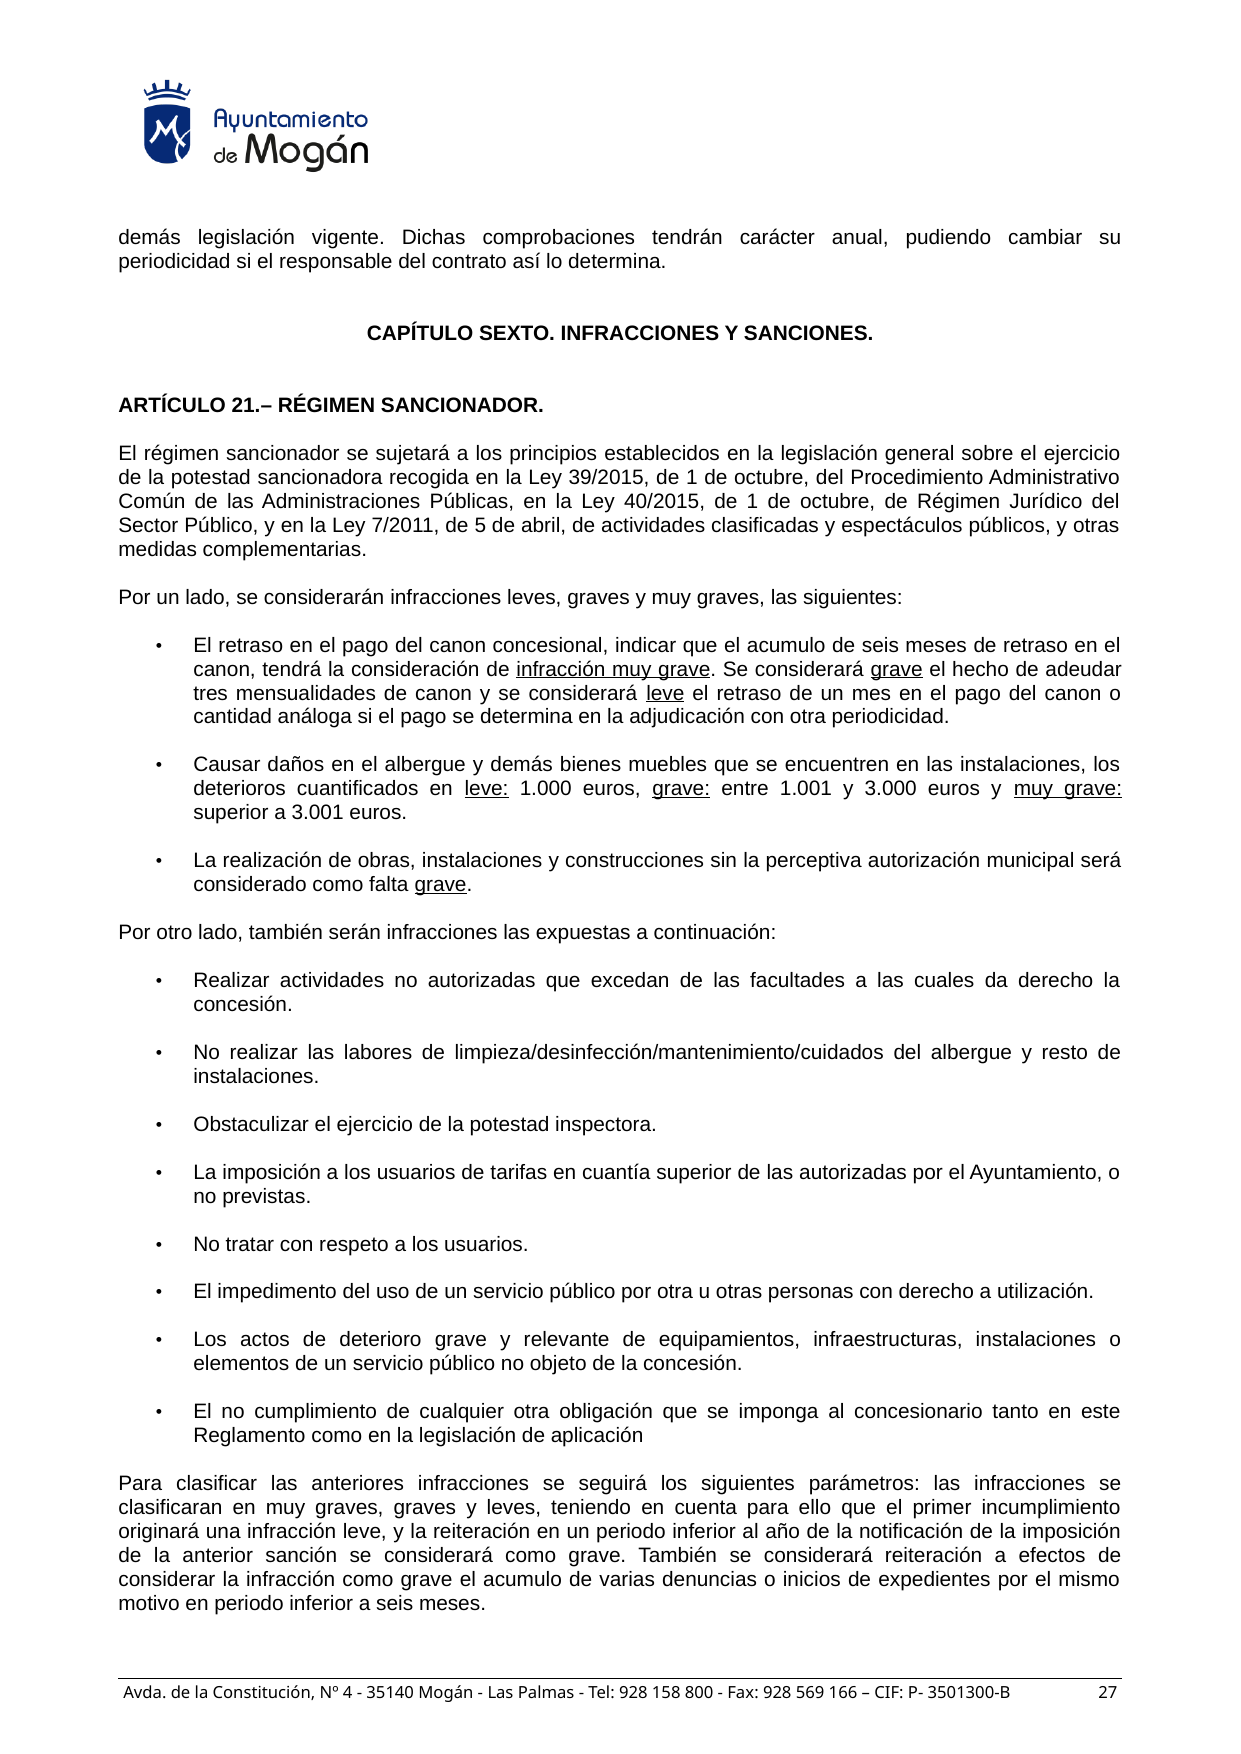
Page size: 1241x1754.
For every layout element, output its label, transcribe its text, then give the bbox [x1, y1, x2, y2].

text Por otro lado, también serán infracciones las expuestas a continuación: [118, 920, 1122, 944]
list La realización de obras, instalaciones y construcciones sin la perceptiva autorización municipal será considerado como falta grave. [156, 848, 1122, 896]
text demás legislación vigente. Dichas comprobaciones tendrán carácter anual, pudiendo cambiar su periodicidad si el responsable del contrato así lo determina. [118, 225, 1122, 273]
list El impedimento del uso de un servicio público por otra u otras personas con derecho a utilización. [156, 1279, 1122, 1303]
text El régimen sancionador se sujetará a los principios establecidos en la legislación general sobre el ejercicio de la potestad sancionadora recogida en la Ley 39/2015, de 1 de octubre, del Procedimiento Administrativo Común de las Administraciones Públicas, en la Ley 40/2015, de 1 de octubre, de Régimen Jurídico del Sector Público, y en la Ley 7/2011, de 5 de abril, de actividades clasificadas y espectáculos públicos, y otras medidas complementarias. [118, 441, 1122, 561]
list El retraso en el pago del canon concesional, indicar que el acumulo de seis meses de retraso en el canon, tendrá la consideración de infracción muy grave. Se considerará grave el hecho de adeudar tres mensualidades de canon y se considerará leve el retraso de un mes en el pago del canon o cantidad análoga si el pago se determina en la adjudicación con otra periodicidad. [156, 632, 1122, 728]
subtitle ARTÍCULO 21.– RÉGIMEN SANCIONADOR. [118, 393, 1122, 417]
list Los actos de deterioro grave y relevante de equipamientos, infraestructuras, instalaciones o elementos de un servicio público no objeto de la concesión. [156, 1327, 1122, 1375]
list Realizar actividades no autorizadas que excedan de las facultades a las cuales da derecho la concesión. [156, 968, 1122, 1016]
list No tratar con respeto a los usuarios. [156, 1231, 1122, 1255]
list El no cumplimiento de cualquier otra obligación que se imponga al concesionario tanto en este Reglamento como en la legislación de aplicación [156, 1399, 1122, 1447]
picture [129, 58, 385, 190]
list No realizar las labores de limpieza/desinfección/mantenimiento/cuidados del albergue y resto de instalaciones. [156, 1040, 1122, 1088]
text Para clasificar las anteriores infracciones se seguirá los siguientes parámetros: las infracciones se clasificaran en muy graves, graves y leves, teniendo en cuenta para ello que el primer incumplimiento originará una infracción leve, y la reiteración en un periodo inferior al año de la notificación de la imposición de la anterior sanción se considerará como grave. También se considerará reiteración a efectos de considerar la infracción como grave el acumulo de varias denuncias o inicios de expedientes por el mismo motivo en periodo inferior a seis meses. [118, 1471, 1122, 1615]
list Causar daños en el albergue y demás bienes muebles que se encuentren en las instalaciones, los deterioros cuantificados en leve: 1.000 euros, grave: entre 1.001 y 3.000 euros y muy grave: superior a 3.001 euros. [156, 752, 1122, 824]
list Obstaculizar el ejercicio de la potestad inspectora. [156, 1112, 1122, 1136]
text Por un lado, se considerarán infracciones leves, graves y muy graves, las siguientes: [118, 584, 1122, 608]
list La imposición a los usuarios de tarifas en cuantía superior de las autorizadas por el Ayuntamiento, o no previstas. [156, 1159, 1122, 1207]
subtitle CAPÍTULO SEXTO. INFRACCIONES Y SANCIONES. [118, 321, 1122, 345]
